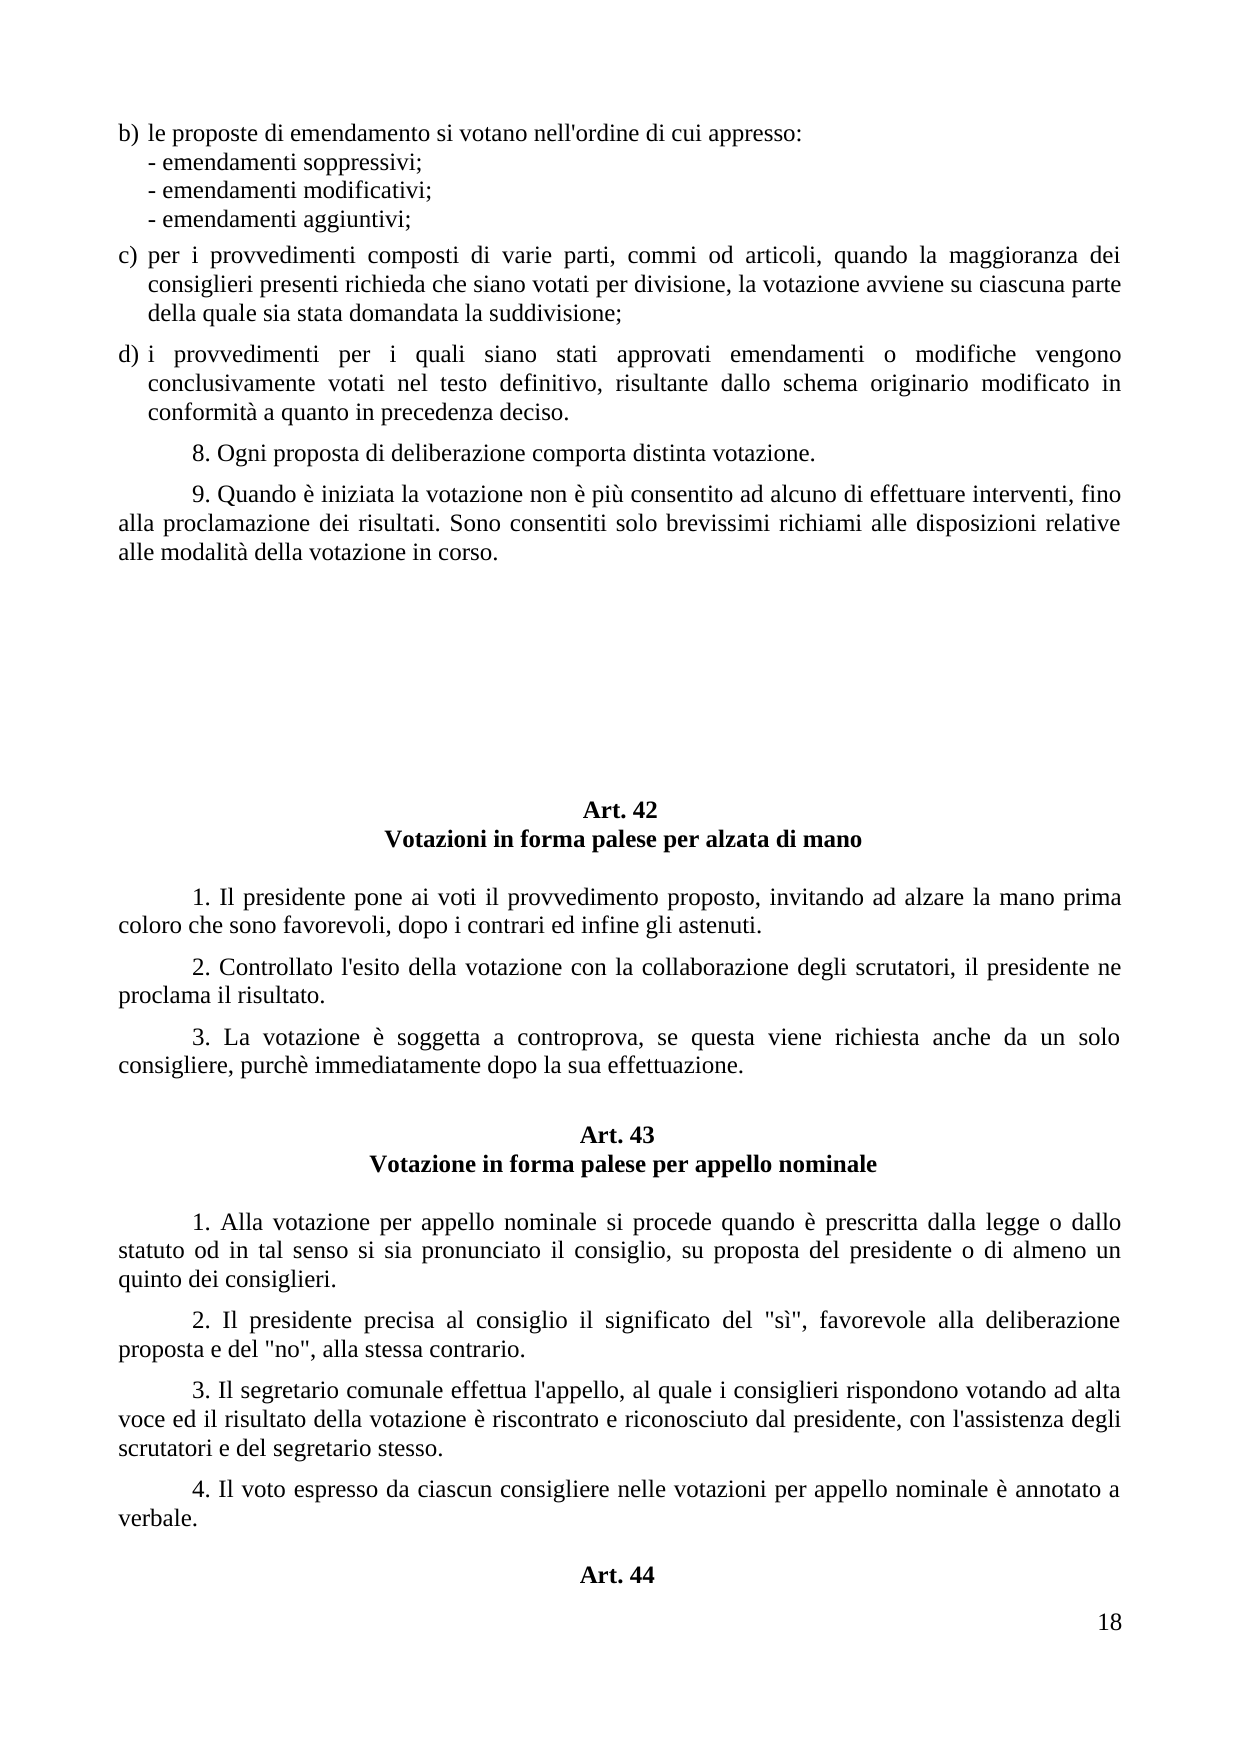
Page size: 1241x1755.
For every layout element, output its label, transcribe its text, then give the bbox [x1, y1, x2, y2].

text 1. Il presidente pone ai voti il provvedimento proposto, invitando ad alzare la mano prima coloro che sono favorevoli, dopo i contrari ed infine gli astenuti. [118, 882, 1122, 939]
text 3. La votazione è soggetta a controprova, se questa viene richiesta anche da un solo consigliere, purchè immediatamente dopo la sua effettuazione. [118, 1022, 1122, 1079]
text 2. Controllato l'esito della votazione con la collaborazione degli scrutatori, il presidente ne proclama il risultato. [118, 952, 1122, 1009]
text 2. Il presidente precisa al consiglio il significato del "sì", favorevole alla deliberazione proposta e del "no", alla stessa contrario. [118, 1306, 1122, 1363]
text Votazione in forma palese per appello nominale [118, 1149, 1122, 1178]
text - emendamenti modificativi; [118, 176, 1122, 204]
text d) i provvedimenti per i quali siano stati approvati emendamenti o modifiche vengono conclusivamente votati nel testo definitivo, risultante dallo schema originario modificato in conformità a quanto in precedenza deciso. [118, 339, 1122, 426]
text 9. Quando è iniziata la votazione non è più consentito ad alcuno di effettuare interventi, fino alla proclamazione dei risultati. Sono consentiti solo brevissimi richiami alle disposizioni relative alle modalità della votazione in corso. [118, 479, 1122, 566]
text 8. Ogni proposta di deliberazione comporta distinta votazione. [118, 438, 1122, 467]
text 1. Alla votazione per appello nominale si procede quando è prescritta dalla legge o dallo statuto od in tal senso si sia pronunciato il consiglio, su proposta del presidente o di almeno un quinto dei consiglieri. [118, 1207, 1122, 1293]
text Art. 43 [118, 1121, 1122, 1149]
text Art. 42 [118, 796, 1122, 824]
text 4. Il voto espresso da ciascun consigliere nelle votazioni per appello nominale è annotato a verbale. [118, 1474, 1122, 1532]
text Art. 44 [118, 1561, 1122, 1589]
text b) le proposte di emendamento si votano nell'ordine di cui appresso: [118, 118, 1122, 147]
text Votazioni in forma palese per alzata di mano [118, 824, 1122, 853]
text 3. Il segretario comunale effettua l'appello, al quale i consiglieri rispondono votando ad alta voce ed il risultato della votazione è riscontrato e riconosciuto dal presidente, con l'assistenza degli scrutatori e del segretario stesso. [118, 1376, 1122, 1462]
text - emendamenti aggiuntivi; [118, 204, 1122, 233]
text - emendamenti soppressivi; [118, 147, 1122, 176]
text c) per i provvedimenti composti di varie parti, commi od articoli, quando la maggioranza dei consiglieri presenti richieda che siano votati per divisione, la votazione avviene su ciascuna parte della quale sia stata domandata la suddivisione; [118, 241, 1122, 327]
